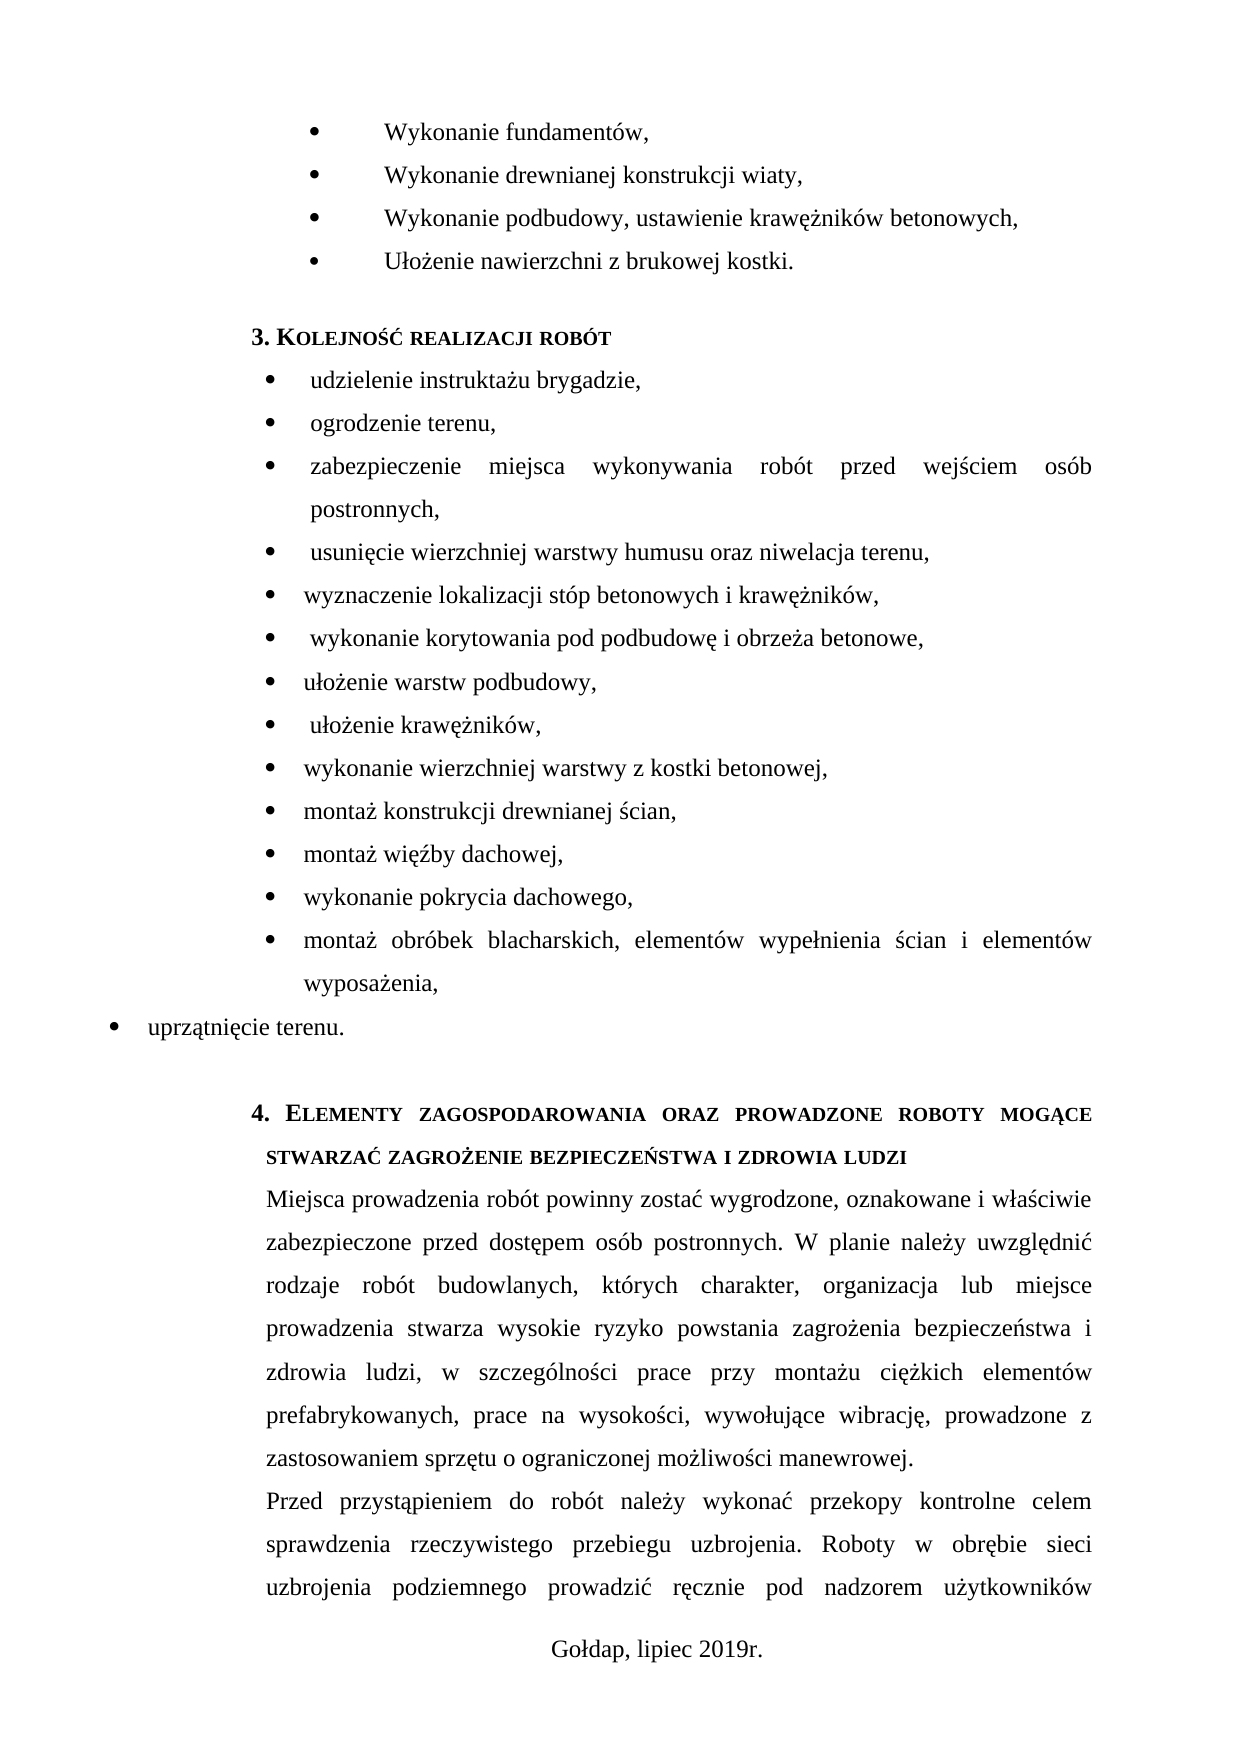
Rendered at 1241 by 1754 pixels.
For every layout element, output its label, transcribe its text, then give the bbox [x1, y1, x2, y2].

list wykonanie wierzchniej warstwy z kostki betonowej, [266, 753, 1093, 782]
list wyznaczenie lokalizacji stóp betonowych i krawężników, [266, 580, 1093, 609]
list montaż więźby dachowej, [266, 839, 1093, 868]
text Miejsca prowadzenia robót powinny zostać wygrodzone, oznakowane i właściwie zabezpieczone przed dostępem osób postronnych. W planie należy uwzględnić rodzaje robót budowlanych, których charakter, organizacja lub miejsce prowadzenia stwarza wysokie ryzyko powstania zagrożenia bezpieczeństwa i zdrowia ludzi, w szczególności prace przy montażu ciężkich elementów prefabrykowanych, prace na wysokości, wywołujące wibrację, prowadzone z zastosowaniem sprzętu o ograniczonej możliwości manewrowej. [266, 1184, 1093, 1472]
list Ułożenie nawierzchni z brukowej kostki. [310, 246, 1093, 275]
text 4. Elementy zagospodarowania oraz prowadzone roboty mogące stwarzać zagrożenie bezpieczeństwa i zdrowia ludzi [251, 1098, 1093, 1170]
list uprzątnięcie terenu. [110, 1012, 1093, 1040]
list usunięcie wierzchniej warstwy humusu oraz niwelacja terenu, [266, 537, 1093, 566]
list Wykonanie podbudowy, ustawienie krawężników betonowych, [310, 203, 1093, 232]
text Przed przystąpieniem do robót należy wykonać przekopy kontrolne celem sprawdzenia rzeczywistego przebiegu uzbrojenia. Roboty w obrębie sieci uzbrojenia podziemnego prowadzić ręcznie pod nadzorem użytkowników [266, 1486, 1093, 1601]
list Wykonanie drewnianej konstrukcji wiaty, [310, 160, 1093, 189]
list ogrodzenie terenu, [266, 408, 1093, 437]
text 3. Kolejność realizacji robót [251, 322, 1093, 350]
list montaż obróbek blacharskich, elementów wypełnienia ścian i elementów wyposażenia, [266, 925, 1093, 997]
list zabezpieczenie miejsca wykonywania robót przed wejściem osób postronnych, [266, 451, 1093, 523]
list wykonanie pokrycia dachowego, [266, 882, 1093, 911]
list ułożenie krawężników, [266, 710, 1093, 738]
list wykonanie korytowania pod podbudowę i obrzeża betonowe, [266, 623, 1093, 652]
list ułożenie warstw podbudowy, [266, 667, 1093, 695]
list montaż konstrukcji drewnianej ścian, [266, 796, 1093, 825]
list udzielenie instruktażu brygadzie, [266, 365, 1093, 393]
list Wykonanie fundamentów, [310, 117, 1093, 146]
